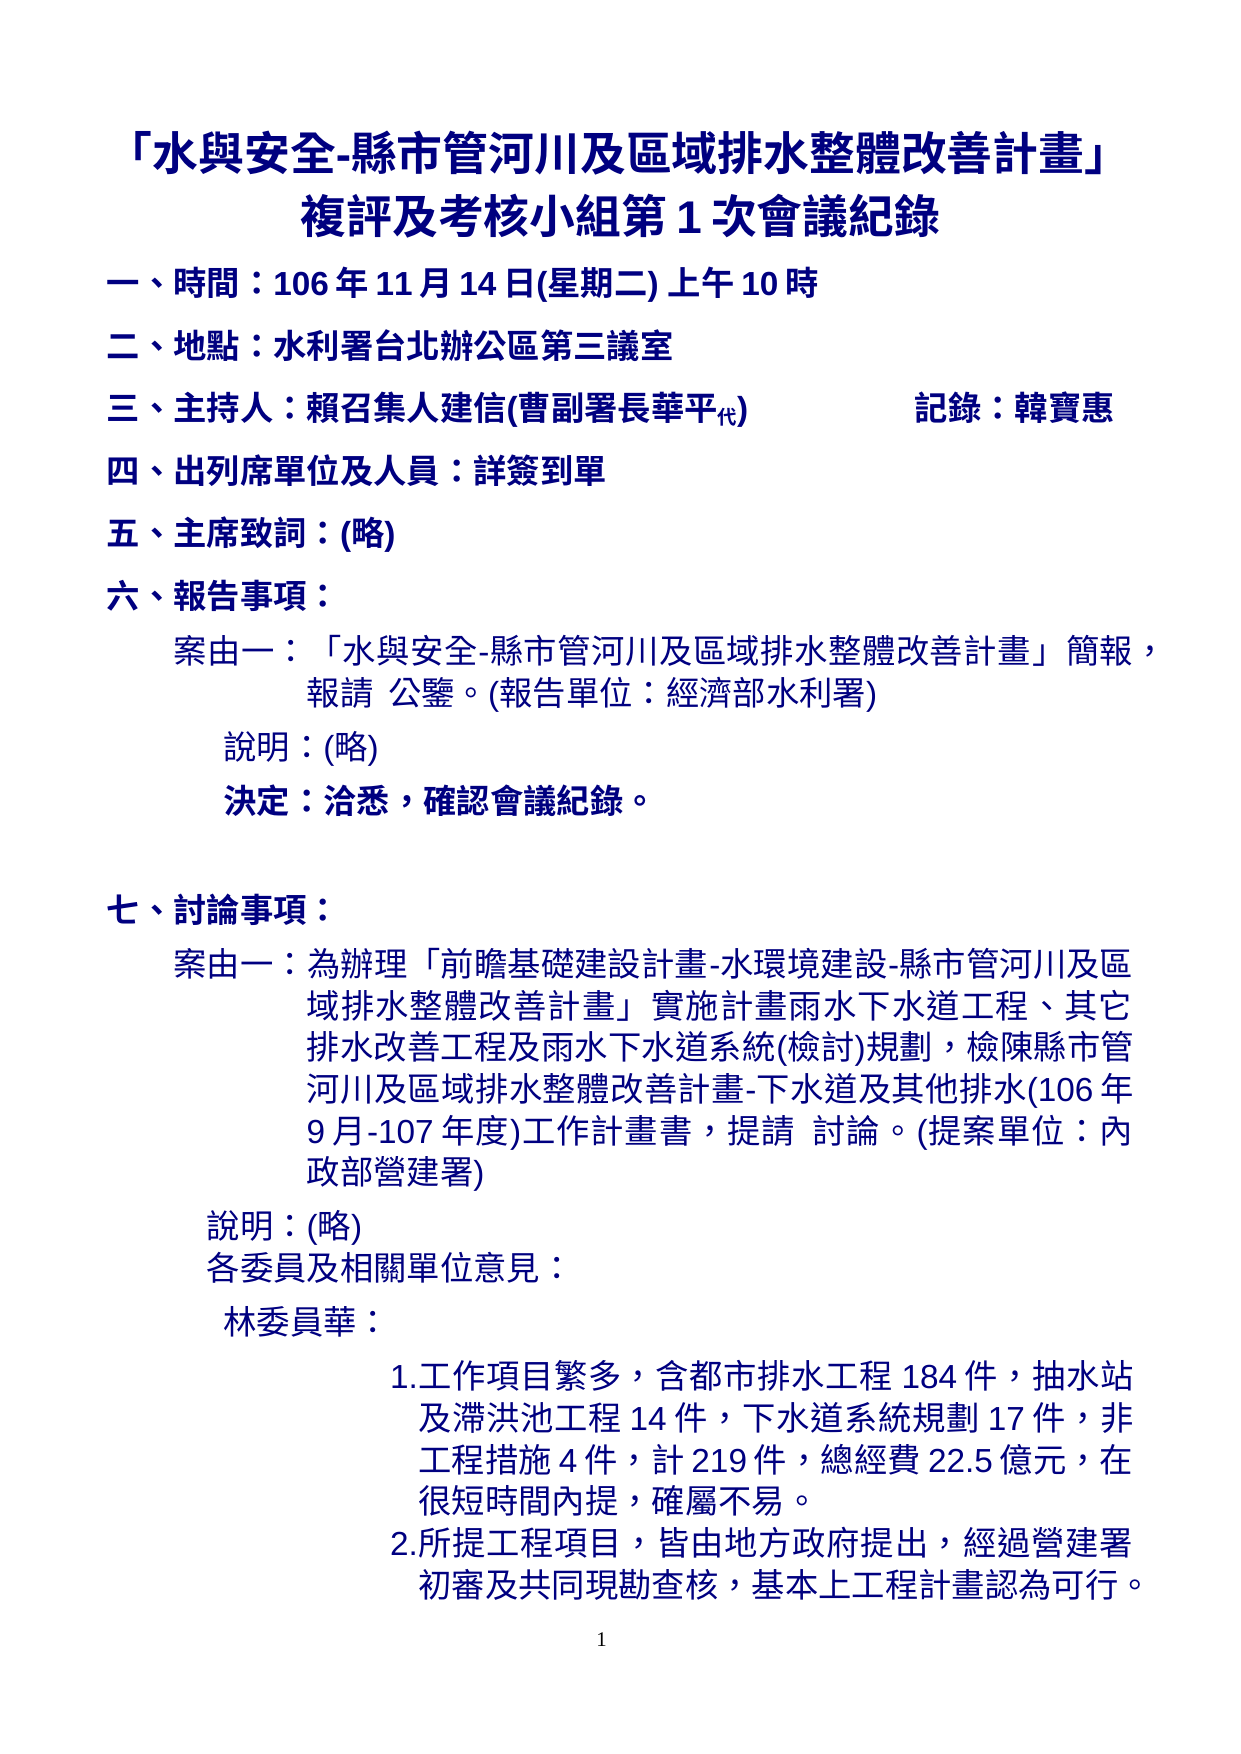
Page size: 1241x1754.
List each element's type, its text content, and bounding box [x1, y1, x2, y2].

text 一、時間：106年11月14日(星期二) 上午10時 [106, 256, 1134, 306]
text 案由一：為辦理「前瞻基礎建設計畫-水環境建設-縣市管河川及區域排水整體改善計畫」實施計畫雨水下水道工程、其它排水改善工程及雨水下水道系統(檢討)規劃，檢陳縣市管河川及區域排水整體改善計畫-下水道及其他排水(106年9月-107年度)工作計畫書，提請 討論。(提案單位：內政部營建署) [173, 943, 1134, 1193]
text 各委員及相關單位意見： [206, 1247, 1134, 1289]
text 六、報告事項： [106, 568, 1134, 618]
text 說明：(略) [206, 1206, 1134, 1247]
text 案由一：「水與安全-縣市管河川及區域排水整體改善計畫」簡報，報請 公鑒。(報告單位：經濟部水利署) [173, 631, 1134, 714]
text 三、主持人：賴召集人建信(曹副署長華平代) 記錄：韓寶惠 [106, 381, 1134, 431]
text 2.所提工程項目，皆由地方政府提出，經過營建署初審及共同現勘查核，基本上工程計畫認為可行。 [390, 1522, 1134, 1606]
text 1.工作項目繁多，含都市排水工程184件，抽水站及滯洪池工程14件，下水道系統規劃17件，非工程措施4件，計219件，總經費22.5億元，在很短時間內提，確屬不易。 [390, 1356, 1134, 1522]
text 「水與安全-縣市管河川及區域排水整體改善計畫」 [106, 131, 1134, 181]
text 四、出列席單位及人員：詳簽到單 [106, 443, 1134, 493]
text 決定：洽悉，確認會議紀錄。 [223, 781, 1134, 822]
text 五、主席致詞：(略) [106, 506, 1134, 556]
text 說明：(略) [223, 726, 1134, 768]
text 七、討論事項： [106, 889, 1134, 931]
text 複評及考核小組第1次會議紀錄 [106, 193, 1134, 243]
text 二、地點：水利署台北辦公區第三議室 [106, 318, 1134, 368]
text 林委員華： [223, 1301, 1134, 1343]
